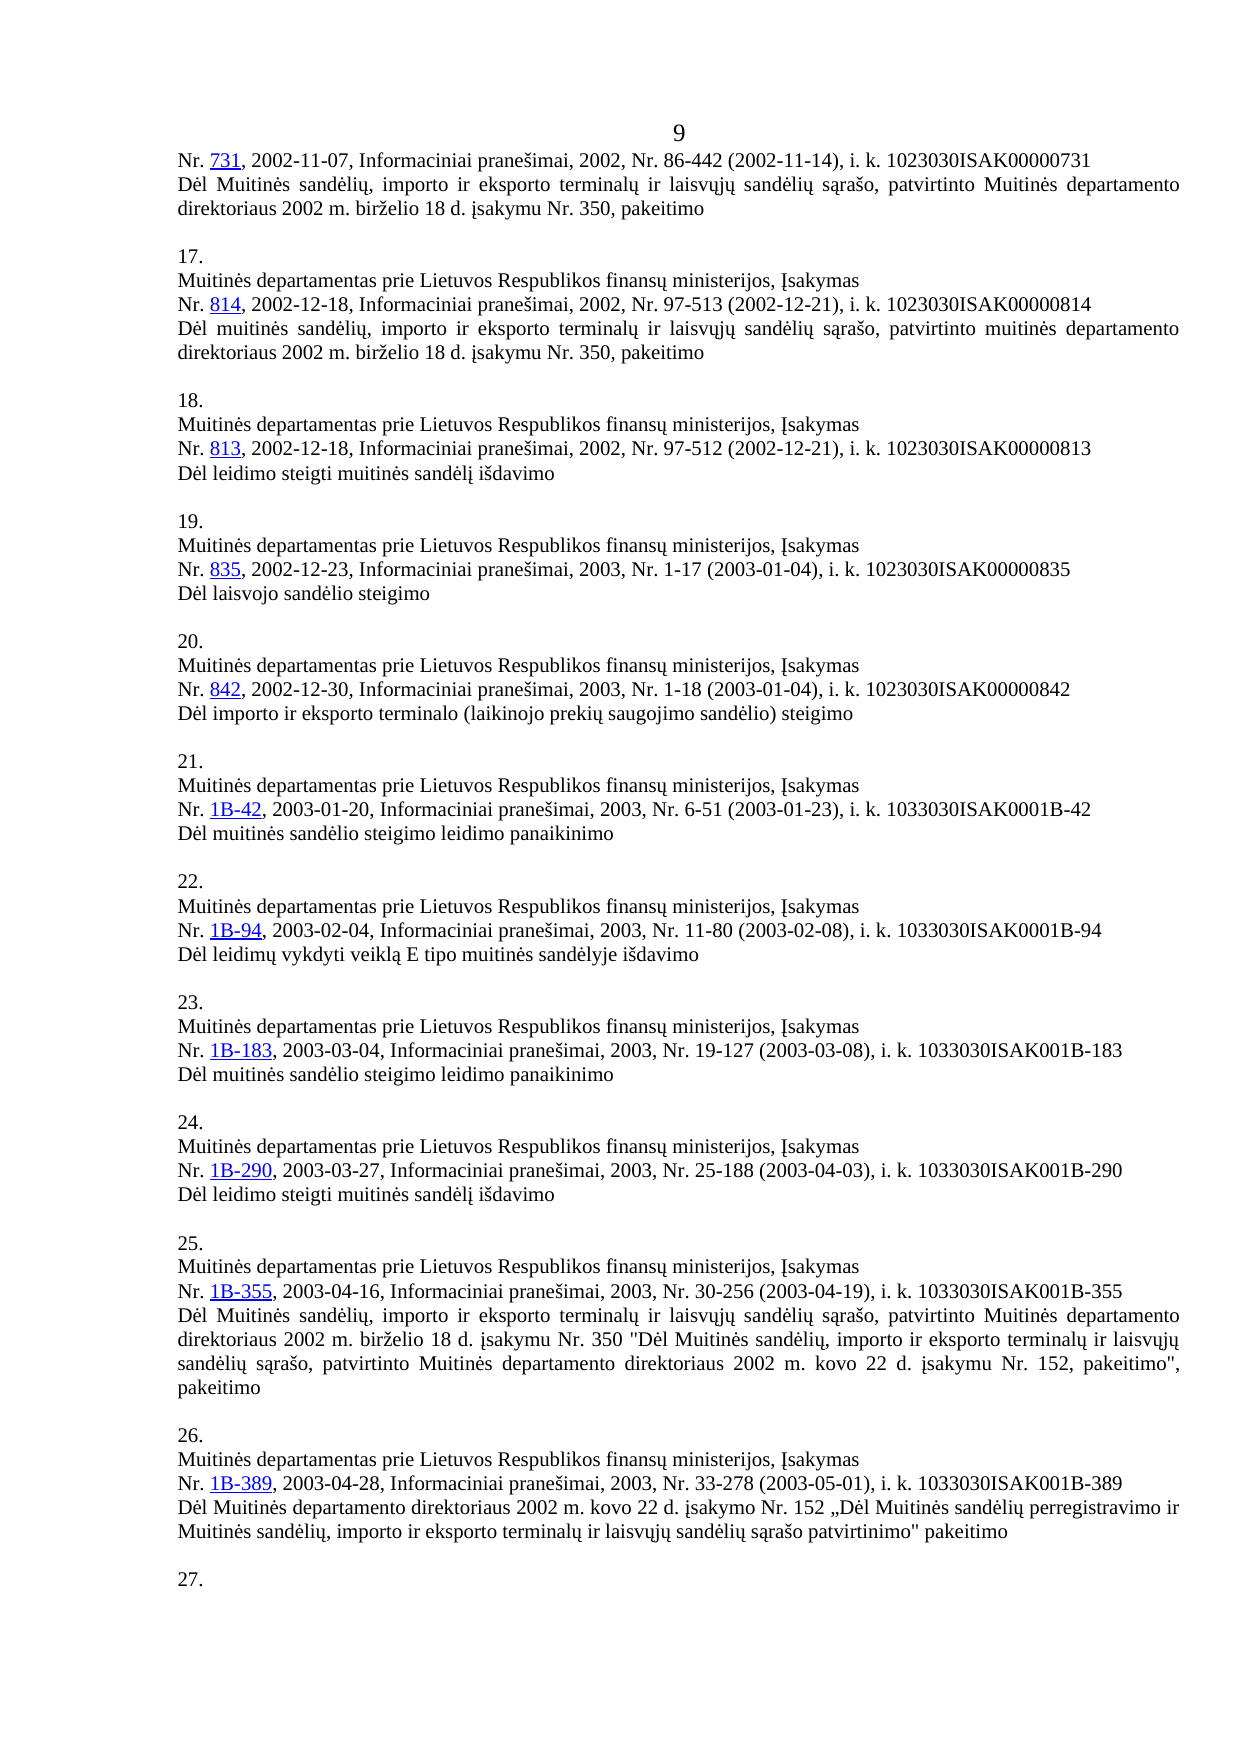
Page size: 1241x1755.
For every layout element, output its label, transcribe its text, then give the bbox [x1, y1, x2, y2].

text Muitinės departamentas prie Lietuvos Respublikos finansų ministerijos, Įsakymas [177, 1014, 1181, 1038]
text Muitinės departamentas prie Lietuvos Respublikos finansų ministerijos, Įsakymas [177, 412, 1181, 436]
text Nr. 1B-42, 2003-01-20, Informaciniai pranešimai, 2003, Nr. 6-51 (2003-01-23), i. k. 1033030ISAK0001B-42 [177, 797, 1181, 821]
text Dėl Muitinės departamento direktoriaus 2002 m. kovo 22 d. įsakymo Nr. 152 „Dėl Muitinės sandėlių perregistravimo ir Muitinės sandėlių, importo ir eksporto terminalų ir laisvųjų sandėlių sąrašo patvirtinimo" pakeitimo [177, 1495, 1181, 1543]
text 19. [177, 508, 1181, 533]
text Nr. 814, 2002-12-18, Informaciniai pranešimai, 2002, Nr. 97-513 (2002-12-21), i. k. 1023030ISAK00000814 [177, 292, 1181, 316]
text 17. [177, 244, 1181, 268]
text Dėl muitinės sandėlių, importo ir eksporto terminalų ir laisvųjų sandėlių sąrašo, patvirtinto muitinės departamento direktoriaus 2002 m. birželio 18 d. įsakymu Nr. 350, pakeitimo [177, 316, 1181, 364]
text Dėl Muitinės sandėlių, importo ir eksporto terminalų ir laisvųjų sandėlių sąrašo, patvirtinto Muitinės departamento direktoriaus 2002 m. birželio 18 d. įsakymu Nr. 350, pakeitimo [177, 172, 1181, 220]
text 18. [177, 388, 1181, 412]
text 20. [177, 629, 1181, 653]
text 21. [177, 749, 1181, 773]
text 26. [177, 1423, 1181, 1447]
text Nr. 1B-355, 2003-04-16, Informaciniai pranešimai, 2003, Nr. 30-256 (2003-04-19), i. k. 1033030ISAK001B-355 [177, 1278, 1181, 1303]
text Dėl muitinės sandėlio steigimo leidimo panaikinimo [177, 821, 1181, 845]
text Muitinės departamentas prie Lietuvos Respublikos finansų ministerijos, Įsakymas [177, 1254, 1181, 1278]
text Nr. 813, 2002-12-18, Informaciniai pranešimai, 2002, Nr. 97-512 (2002-12-21), i. k. 1023030ISAK00000813 [177, 436, 1181, 460]
text Nr. 731, 2002-11-07, Informaciniai pranešimai, 2002, Nr. 86-442 (2002-11-14), i. k. 1023030ISAK00000731 [177, 148, 1181, 172]
text Nr. 1B-94, 2003-02-04, Informaciniai pranešimai, 2003, Nr. 11-80 (2003-02-08), i. k. 1033030ISAK0001B-94 [177, 918, 1181, 942]
text Dėl muitinės sandėlio steigimo leidimo panaikinimo [177, 1062, 1181, 1086]
text Nr. 1B-290, 2003-03-27, Informaciniai pranešimai, 2003, Nr. 25-188 (2003-04-03), i. k. 1033030ISAK001B-290 [177, 1158, 1181, 1182]
text Dėl laisvojo sandėlio steigimo [177, 581, 1181, 605]
text Muitinės departamentas prie Lietuvos Respublikos finansų ministerijos, Įsakymas [177, 893, 1181, 918]
text 27. [177, 1567, 1181, 1591]
text Muitinės departamentas prie Lietuvos Respublikos finansų ministerijos, Įsakymas [177, 1447, 1181, 1471]
text Nr. 835, 2002-12-23, Informaciniai pranešimai, 2003, Nr. 1-17 (2003-01-04), i. k. 1023030ISAK00000835 [177, 557, 1181, 581]
text Nr. 1B-389, 2003-04-28, Informaciniai pranešimai, 2003, Nr. 33-278 (2003-05-01), i. k. 1033030ISAK001B-389 [177, 1471, 1181, 1495]
text Nr. 842, 2002-12-30, Informaciniai pranešimai, 2003, Nr. 1-18 (2003-01-04), i. k. 1023030ISAK00000842 [177, 677, 1181, 701]
text Dėl leidimo steigti muitinės sandėlį išdavimo [177, 1182, 1181, 1206]
text 23. [177, 990, 1181, 1014]
text Muitinės departamentas prie Lietuvos Respublikos finansų ministerijos, Įsakymas [177, 1134, 1181, 1158]
text 25. [177, 1230, 1181, 1254]
text Dėl Muitinės sandėlių, importo ir eksporto terminalų ir laisvųjų sandėlių sąrašo, patvirtinto Muitinės departamento direktoriaus 2002 m. birželio 18 d. įsakymu Nr. 350 "Dėl Muitinės sandėlių, importo ir eksporto terminalų ir laisvųjų sandėlių sąrašo, patvirtinto Muitinės departamento direktoriaus 2002 m. kovo 22 d. įsakymu Nr. 152, pakeitimo", pakeitimo [177, 1303, 1181, 1399]
text Dėl importo ir eksporto terminalo (laikinojo prekių saugojimo sandėlio) steigimo [177, 701, 1181, 725]
text 24. [177, 1110, 1181, 1134]
text Muitinės departamentas prie Lietuvos Respublikos finansų ministerijos, Įsakymas [177, 653, 1181, 677]
text 22. [177, 869, 1181, 893]
text Muitinės departamentas prie Lietuvos Respublikos finansų ministerijos, Įsakymas [177, 533, 1181, 557]
text Muitinės departamentas prie Lietuvos Respublikos finansų ministerijos, Įsakymas [177, 773, 1181, 797]
text Dėl leidimų vykdyti veiklą E tipo muitinės sandėlyje išdavimo [177, 942, 1181, 966]
text Muitinės departamentas prie Lietuvos Respublikos finansų ministerijos, Įsakymas [177, 268, 1181, 292]
text Nr. 1B-183, 2003-03-04, Informaciniai pranešimai, 2003, Nr. 19-127 (2003-03-08), i. k. 1033030ISAK001B-183 [177, 1038, 1181, 1062]
text Dėl leidimo steigti muitinės sandėlį išdavimo [177, 460, 1181, 484]
